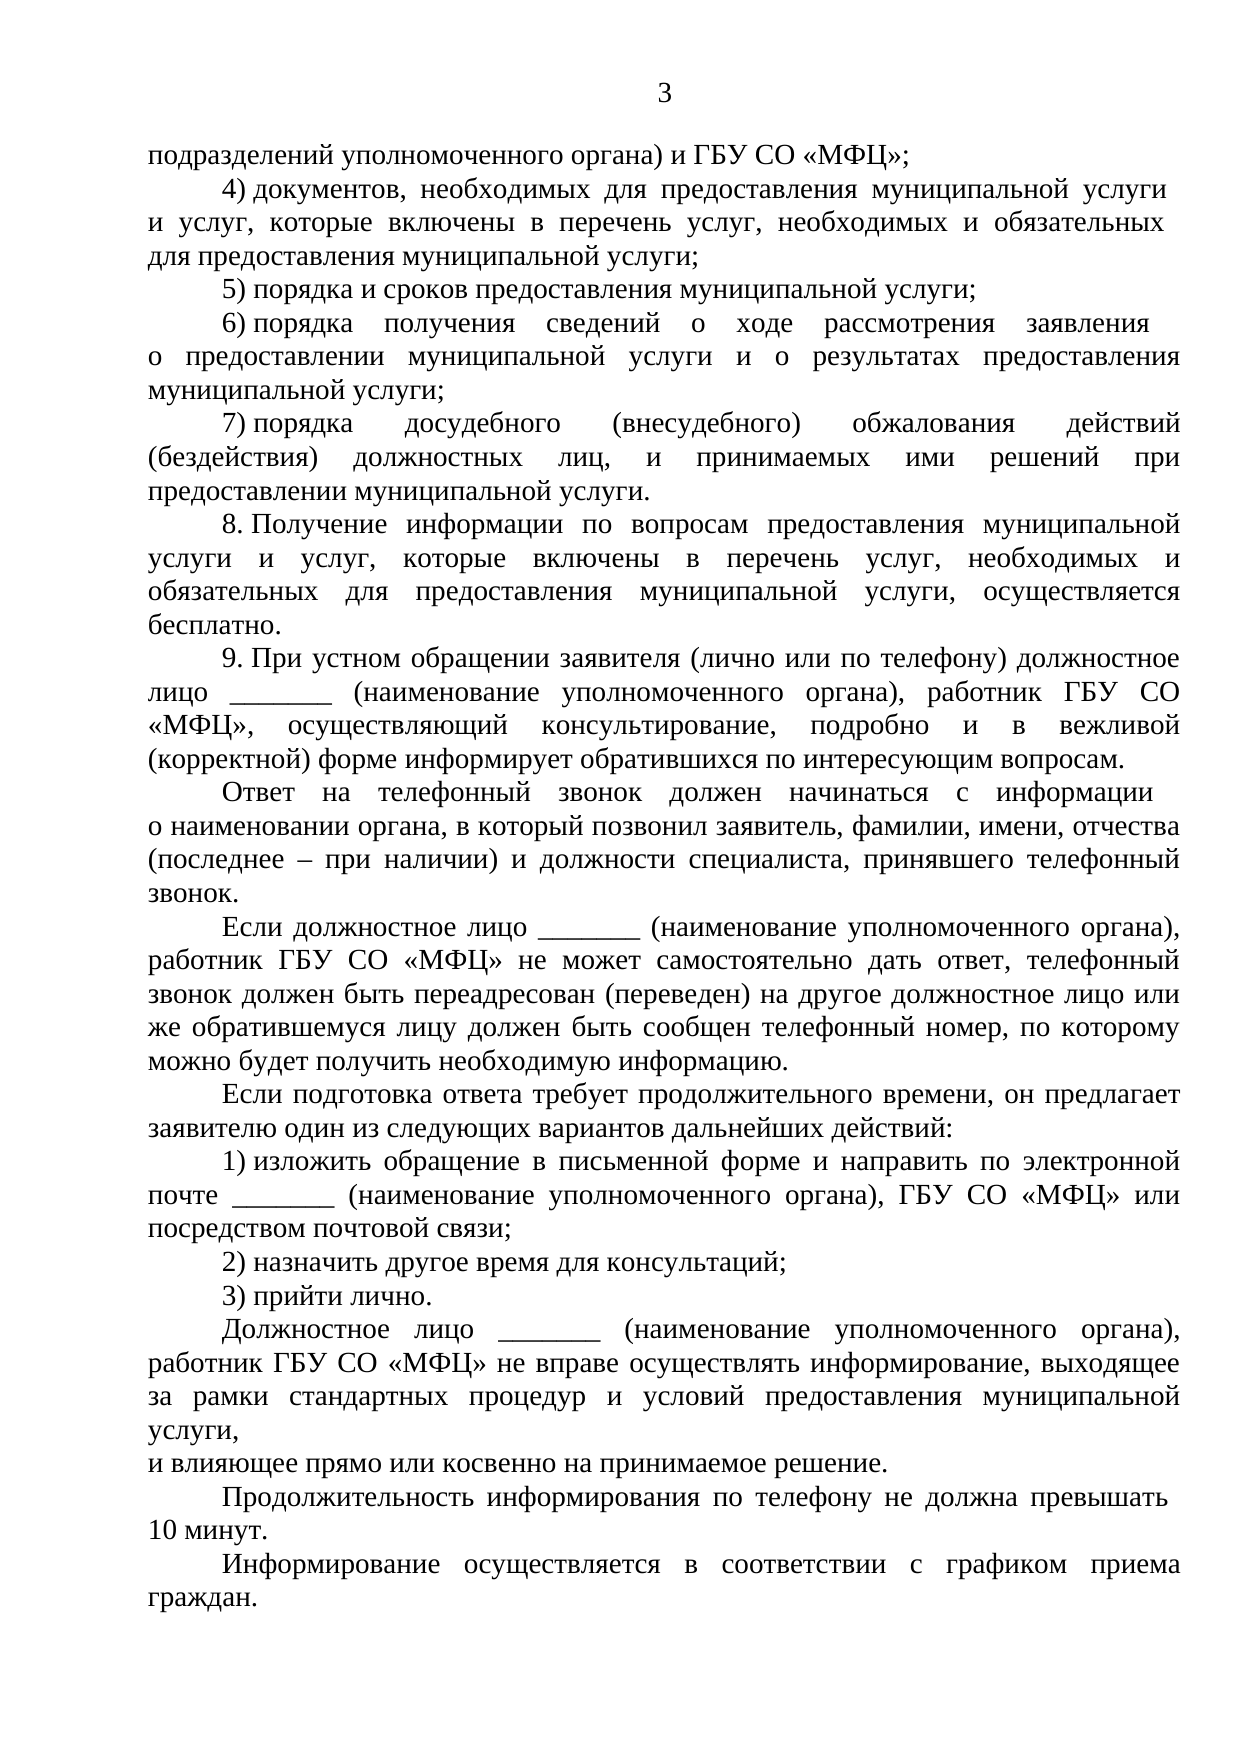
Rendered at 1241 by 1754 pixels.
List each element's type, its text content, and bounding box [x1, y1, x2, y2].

text 5) порядка и сроков предоставления муниципальной услуги; [148, 271, 1181, 305]
text 3) прийти лично. [148, 1278, 1181, 1311]
text Если должностное лицо _______ (наименование уполномоченного органа), работник ГБУ СО «МФЦ» не может самостоятельно дать ответ, телефонный звонок должен быть переадресован (переведен) на другое должностное лицо или же обратившемуся лицу должен быть сообщен телефонный номер, по которому можно будет получить необходимую информацию. [148, 909, 1181, 1076]
text 4) документов, необходимых для предоставления муниципальной услуги и услуг, которые включены в перечень услуг, необходимых и обязательных для предоставления муниципальной услуги; [148, 171, 1181, 271]
text 1) изложить обращение в письменной форме и направить по электронной почте _______ (наименование уполномоченного органа), ГБУ СО «МФЦ» или посредством почтовой связи; [148, 1143, 1181, 1244]
text Должностное лицо _______ (наименование уполномоченного органа), работник ГБУ СО «МФЦ» не вправе осуществлять информирование, выходящее за рамки стандартных процедур и условий предоставления муниципальной услуги, и влияющее прямо или косвенно на принимаемое решение. [148, 1311, 1181, 1479]
text 2) назначить другое время для консультаций; [148, 1244, 1181, 1278]
text 7) порядка досудебного (внесудебного) обжалования действий (бездействия) должностных лиц, и принимаемых ими решений при предоставлении муниципальной услуги. [148, 406, 1181, 506]
text Ответ на телефонный звонок должен начинаться с информации о наименовании органа, в который позвонил заявитель, фамилии, имени, отчества (последнее – при наличии) и должности специалиста, принявшего телефонный звонок. [148, 774, 1181, 909]
text 8. Получение информации по вопросам предоставления муниципальной услуги и услуг, которые включены в перечень услуг, необходимых и обязательных для предоставления муниципальной услуги, осуществляется бесплатно. [148, 506, 1181, 640]
text Продолжительность информирования по телефону не должна превышать 10 минут. [148, 1479, 1181, 1546]
text подразделений уполномоченного органа) и ГБУ СО «МФЦ»; [148, 137, 1181, 171]
text 9. При устном обращении заявителя (лично или по телефону) должностное лицо _______ (наименование уполномоченного органа), работник ГБУ СО «МФЦ», осуществляющий консультирование, подробно и в вежливой (корректной) форме информирует обратившихся по интересующим вопросам. [148, 640, 1181, 774]
text Если подготовка ответа требует продолжительного времени, он предлагает заявителю один из следующих вариантов дальнейших действий: [148, 1076, 1181, 1143]
text Информирование осуществляется в соответствии с графиком приема граждан. [148, 1546, 1181, 1613]
text 6) порядка получения сведений о ходе рассмотрения заявления о предоставлении муниципальной услуги и о результатах предоставления муниципальной услуги; [148, 305, 1181, 406]
